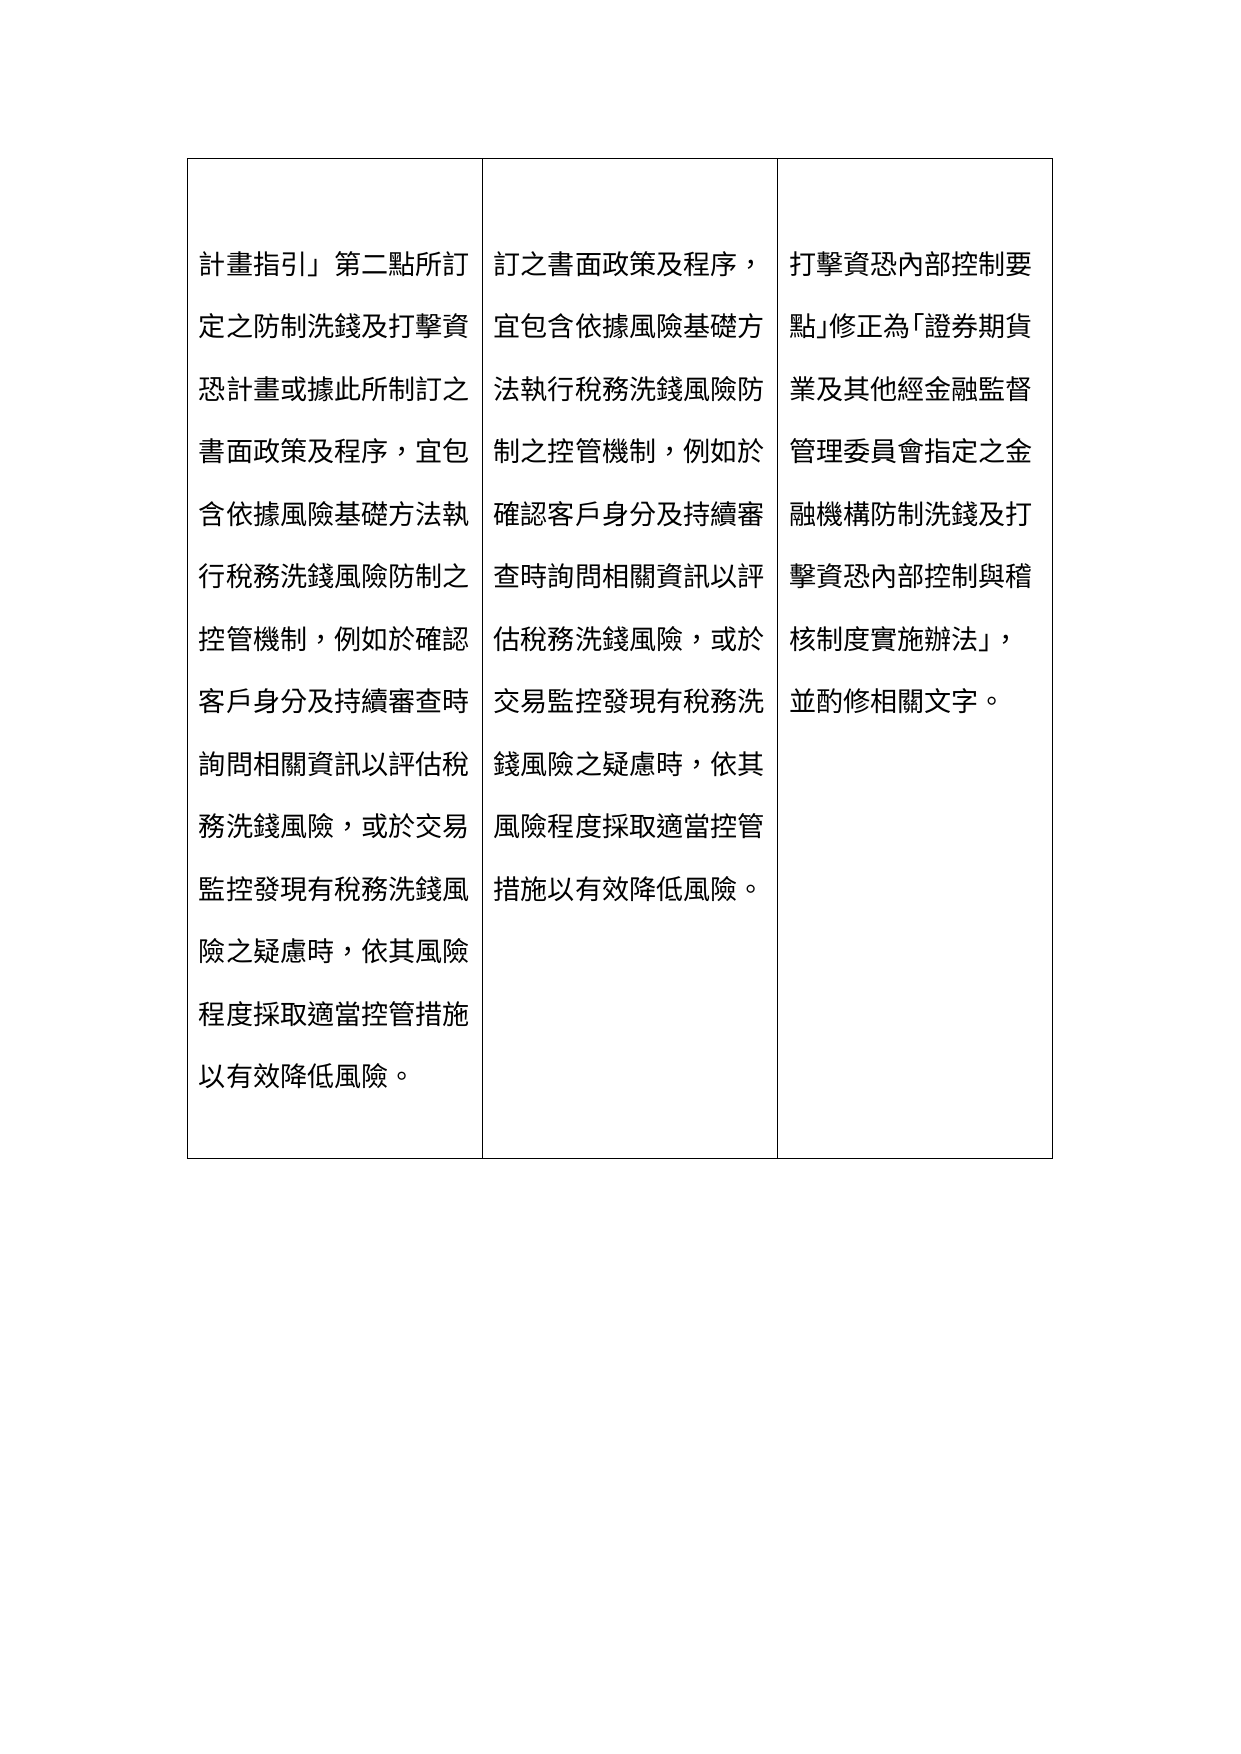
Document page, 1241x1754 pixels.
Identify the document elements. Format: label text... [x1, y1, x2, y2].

table_cell 計畫指引」第二點所訂定之防制洗錢及打擊資恐計畫或據此所制訂之書面政策及程序，宜包含依據風險基礎方法執行稅務洗錢風險防制之控管機制，例如於確認客戶身分及持續審查時詢問相關資訊以評估稅務洗錢風險，或於交易監控發現有稅務洗錢風險之疑慮時，依其風險程度採取適當控管措施以有效降低風險。 [188, 159, 482, 1158]
table_cell 訂之書面政策及程序，宜包含依據風險基礎方法執行稅務洗錢風險防制之控管機制，例如於確認客戶身分及持續審查時詢問相關資訊以評估稅務洗錢風險，或於交易監控發現有稅務洗錢風險之疑慮時，依其風險程度採取適當控管措施以有效降低風險。 [483, 159, 777, 1158]
table_cell 打擊資恐內部控制要點｣修正為｢證券期貨業及其他經金融監督管理委員會指定之金融機構防制洗錢及打擊資恐內部控制與稽核制度實施辦法｣，並酌修相關文字。 [778, 159, 1052, 1158]
